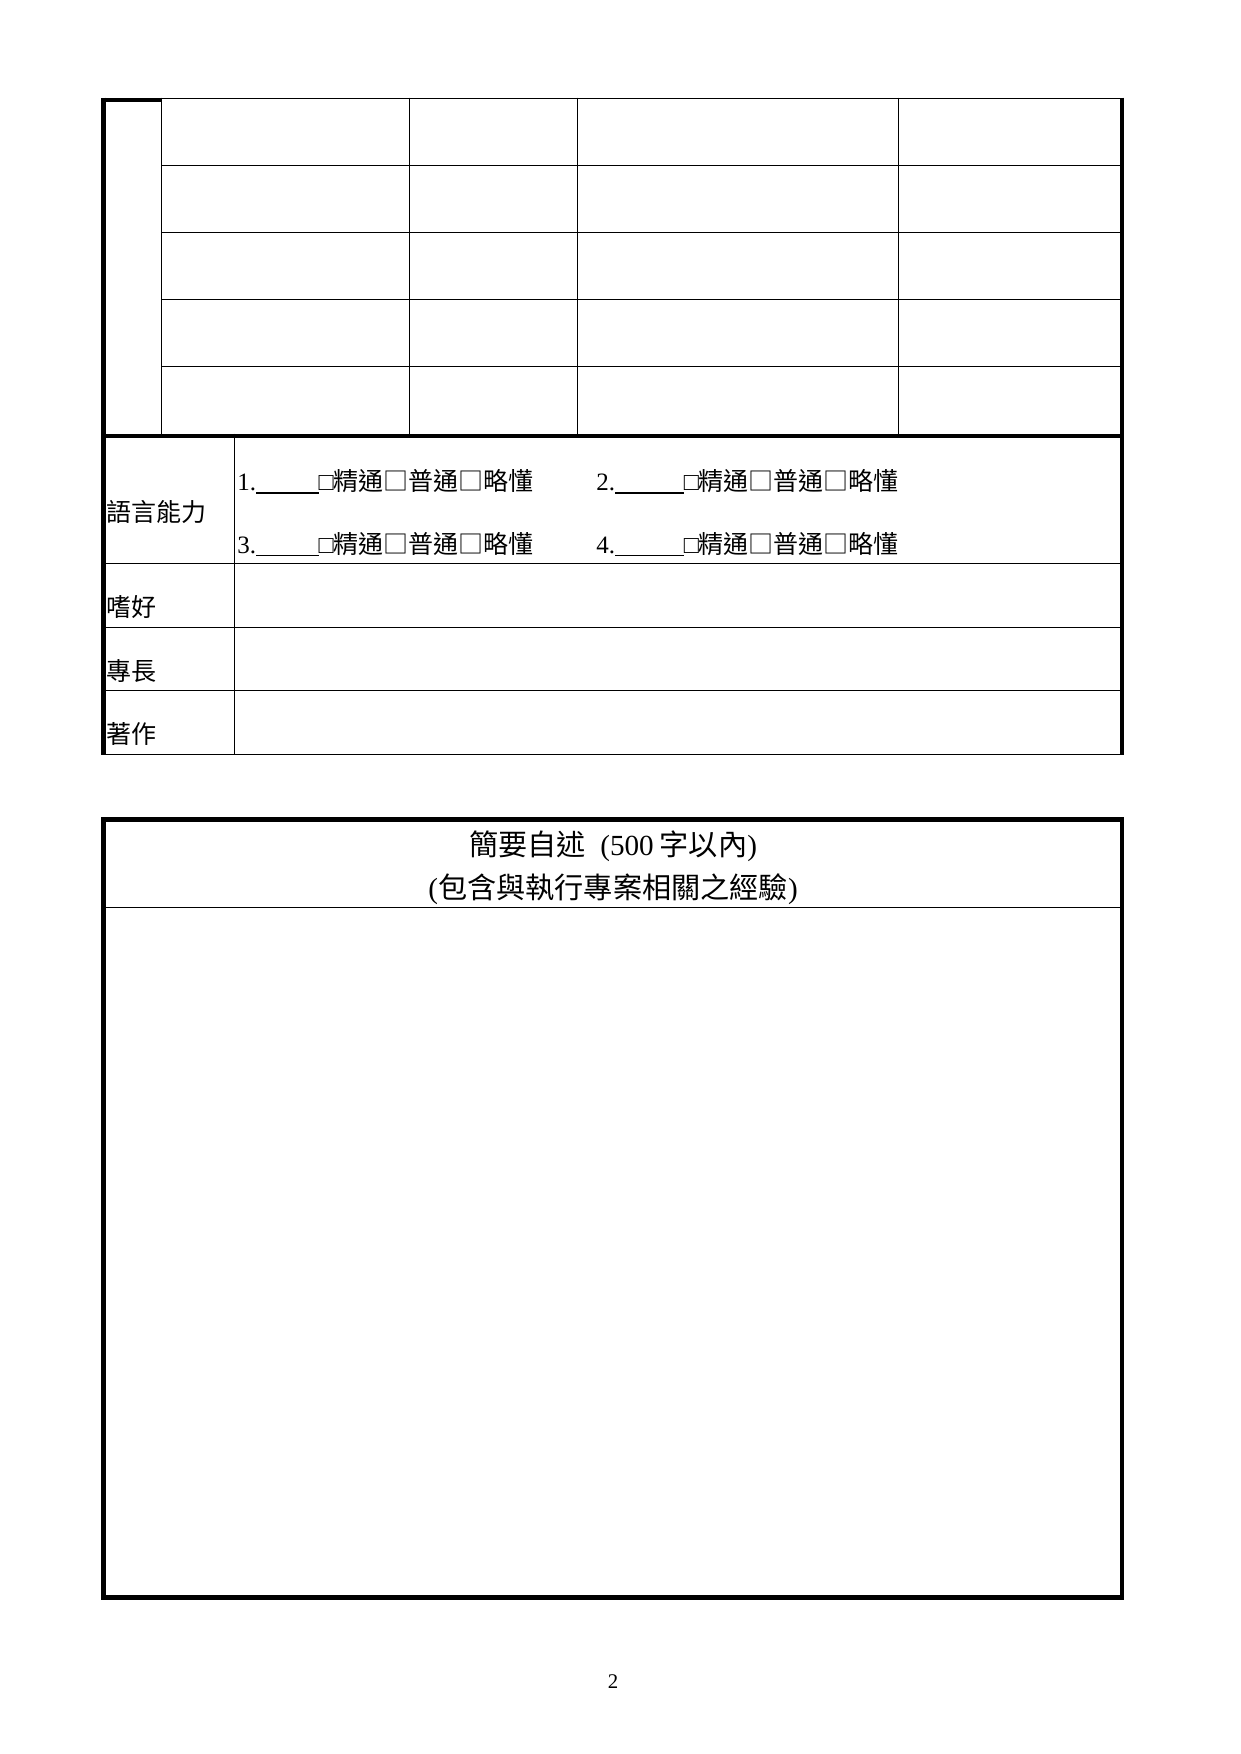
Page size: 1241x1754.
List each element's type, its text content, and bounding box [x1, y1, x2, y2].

table_cell 語言能力 [106, 438, 234, 563]
table_cell [106, 102, 161, 433]
table_cell [899, 166, 1120, 232]
table_cell [578, 233, 898, 299]
table_cell [235, 691, 1120, 754]
table_cell [899, 300, 1120, 366]
table_cell [162, 300, 409, 366]
table_cell [410, 233, 577, 299]
table_cell [235, 628, 1120, 690]
table_cell [899, 367, 1120, 433]
table_cell 專長 [106, 628, 234, 690]
table_cell [106, 908, 1120, 1595]
table_header 簡要自述 (500字以內) (包含與執行專案相關之經驗) [106, 822, 1120, 907]
table_cell [578, 99, 898, 165]
table_cell [899, 233, 1120, 299]
table_cell [578, 166, 898, 232]
table_cell [410, 99, 577, 165]
table_cell [410, 367, 577, 433]
table_cell [578, 367, 898, 433]
table_cell [162, 99, 409, 165]
table_cell [578, 300, 898, 366]
table_cell [410, 300, 577, 366]
table_cell 著作 [106, 691, 234, 754]
table_cell [899, 99, 1120, 165]
table_cell 1. □精通□普通□略懂 2. □精通□普通□略懂 3. □精通□普通□略懂 4. □精通□普通□略懂 [235, 438, 1120, 563]
table_cell 嗜好 [106, 564, 234, 627]
table_cell [410, 166, 577, 232]
table_cell [162, 367, 409, 433]
table_cell [162, 166, 409, 232]
table_cell [162, 233, 409, 299]
table_cell [235, 564, 1120, 627]
